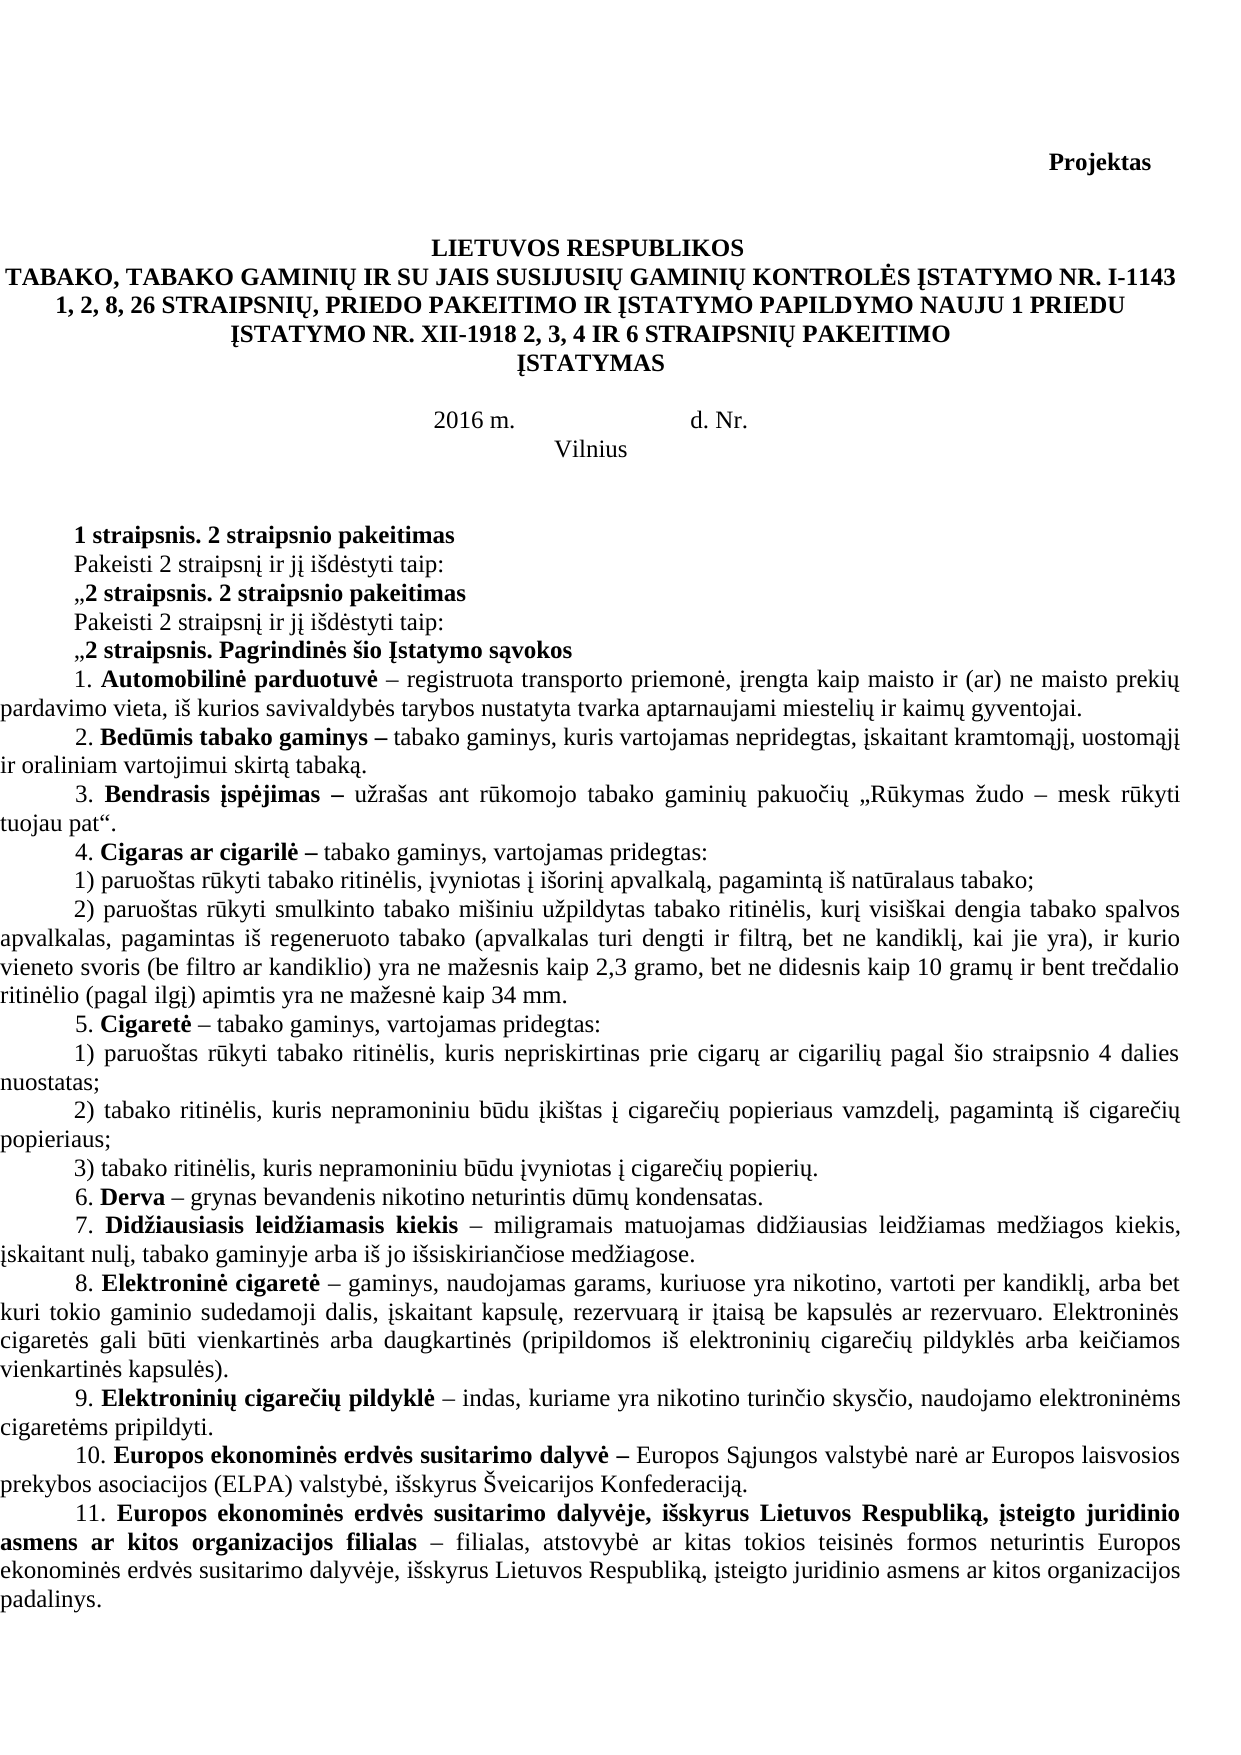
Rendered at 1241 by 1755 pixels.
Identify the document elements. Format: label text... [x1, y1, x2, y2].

text Projektas [0, 147, 1181, 176]
text 1 straipsnis. 2 straipsnio pakeitimas [0, 521, 1181, 549]
text 2. Bedūmis tabako gaminys – tabako gaminys, kuris vartojamas nepridegtas, įskaitant kramtomąjį, uostomąjį ir oraliniam vartojimui skirtą tabaką. [0, 722, 1181, 779]
text 6. Derva – grynas bevandenis nikotino neturintis dūmų kondensatas. [0, 1182, 1181, 1211]
text 2) paruoštas rūkyti smulkinto tabako mišiniu užpildytas tabako ritinėlis, kurį visiškai dengia tabako spalvos apvalkalas, pagamintas iš regeneruoto tabako (apvalkalas turi dengti ir filtrą, bet ne kandiklį, kai jie yra), ir kurio vieneto svoris (be filtro ar kandiklio) yra ne mažesnis kaip 2,3 gramo, bet ne didesnis kaip 10 gramų ir bent trečdalio ritinėlio (pagal ilgį) apimtis yra ne mažesnė kaip 34 mm. [0, 894, 1181, 1009]
text 1. Automobilinė parduotuvė – registruota transporto priemonė, įrengta kaip maisto ir (ar) ne maisto prekių pardavimo vieta, iš kurios savivaldybės tarybos nustatyta tvarka aptarnaujami miestelių ir kaimų gyventojai. [0, 664, 1181, 722]
text 5. Cigaretė – tabako gaminys, vartojamas pridegtas: [0, 1009, 1181, 1038]
text 10. Europos ekonominės erdvės susitarimo dalyvė – Europos Sąjungos valstybė narė ar Europos laisvosios prekybos asociacijos (ELPA) valstybė, išskyrus Šveicarijos Konfederaciją. [0, 1441, 1181, 1498]
text 11. Europos ekonominės erdvės susitarimo dalyvėje, išskyrus Lietuvos Respubliką, įsteigto juridinio asmens ar kitos organizacijos filialas – filialas, atstovybė ar kitas tokios teisinės formos neturintis Europos ekonominės erdvės susitarimo dalyvėje, išskyrus Lietuvos Respubliką, įsteigto juridinio asmens ar kitos organizacijos padalinys. [0, 1498, 1181, 1613]
text 3. Bendrasis įspėjimas – užrašas ant rūkomojo tabako gaminių pakuočių „Rūkymas žudo – mesk rūkyti tuojau pat“. [0, 779, 1181, 837]
text 8. Elektroninė cigaretė – gaminys, naudojamas garams, kuriuose yra nikotino, vartoti per kandiklį, arba bet kuri tokio gaminio sudedamoji dalis, įskaitant kapsulę, rezervuarą ir įtaisą be kapsulės ar rezervuaro. Elektroninės cigaretės gali būti vienkartinės arba daugkartinės (pripildomos iš elektroninių cigarečių pildyklės arba keičiamos vienkartinės kapsulės). [0, 1268, 1181, 1383]
text 3) tabako ritinėlis, kuris nepramoniniu būdu įvyniotas į cigarečių popierių. [0, 1153, 1181, 1182]
text Vilnius [0, 434, 1181, 463]
text 2016 m. d. Nr. [0, 406, 1181, 434]
text 1) paruoštas rūkyti tabako ritinėlis, kuris nepriskirtinas prie cigarų ar cigarilių pagal šio straipsnio 4 dalies nuostatas; [0, 1038, 1181, 1096]
text 2) tabako ritinėlis, kuris nepramoniniu būdu įkištas į cigarečių popieriaus vamzdelį, pagamintą iš cigarečių popieriaus; [0, 1096, 1181, 1153]
text „2 straipsnis. 2 straipsnio pakeitimas [0, 578, 1181, 607]
text Pakeisti 2 straipsnį ir jį išdėstyti taip: [0, 549, 1181, 578]
text 4. Cigaras ar cigarilė – tabako gaminys, vartojamas pridegtas: [0, 837, 1181, 866]
text 7. Didžiausiasis leidžiamasis kiekis – miligramais matuojamas didžiausias leidžiamas medžiagos kiekis, įskaitant nulį, tabako gaminyje arba iš jo išsiskiriančiose medžiagose. [0, 1211, 1181, 1268]
text TABAKO, TABAKO GAMINIŲ IR SU JAIS SUSIJUSIŲ GAMINIŲ KONTROLĖS ĮSTATYMO NR. I-1143 1, 2, 8, 26 straipsnių, PRIEDO PAKEITIMO IR ĮSTATYMO PAPILDYMO NAUJU 1 PRIEDU ĮSTATYMO NR. XII-1918 2, 3, 4 IR 6 STRAIPSNIŲ PAKEITIMO [0, 262, 1181, 348]
text 1) paruoštas rūkyti tabako ritinėlis, įvyniotas į išorinį apvalkalą, pagamintą iš natūralaus tabako; [0, 866, 1181, 894]
text ĮSTATYMAS [0, 348, 1181, 377]
text LIETUVOS RESPUBLIKOS [0, 233, 1181, 262]
text Pakeisti 2 straipsnį ir jį išdėstyti taip: [0, 607, 1181, 636]
text 9. Elektroninių cigarečių pildyklė – indas, kuriame yra nikotino turinčio skysčio, naudojamo elektroninėms cigaretėms pripildyti. [0, 1383, 1181, 1441]
text „2 straipsnis. Pagrindinės šio Įstatymo sąvokos [0, 636, 1181, 664]
